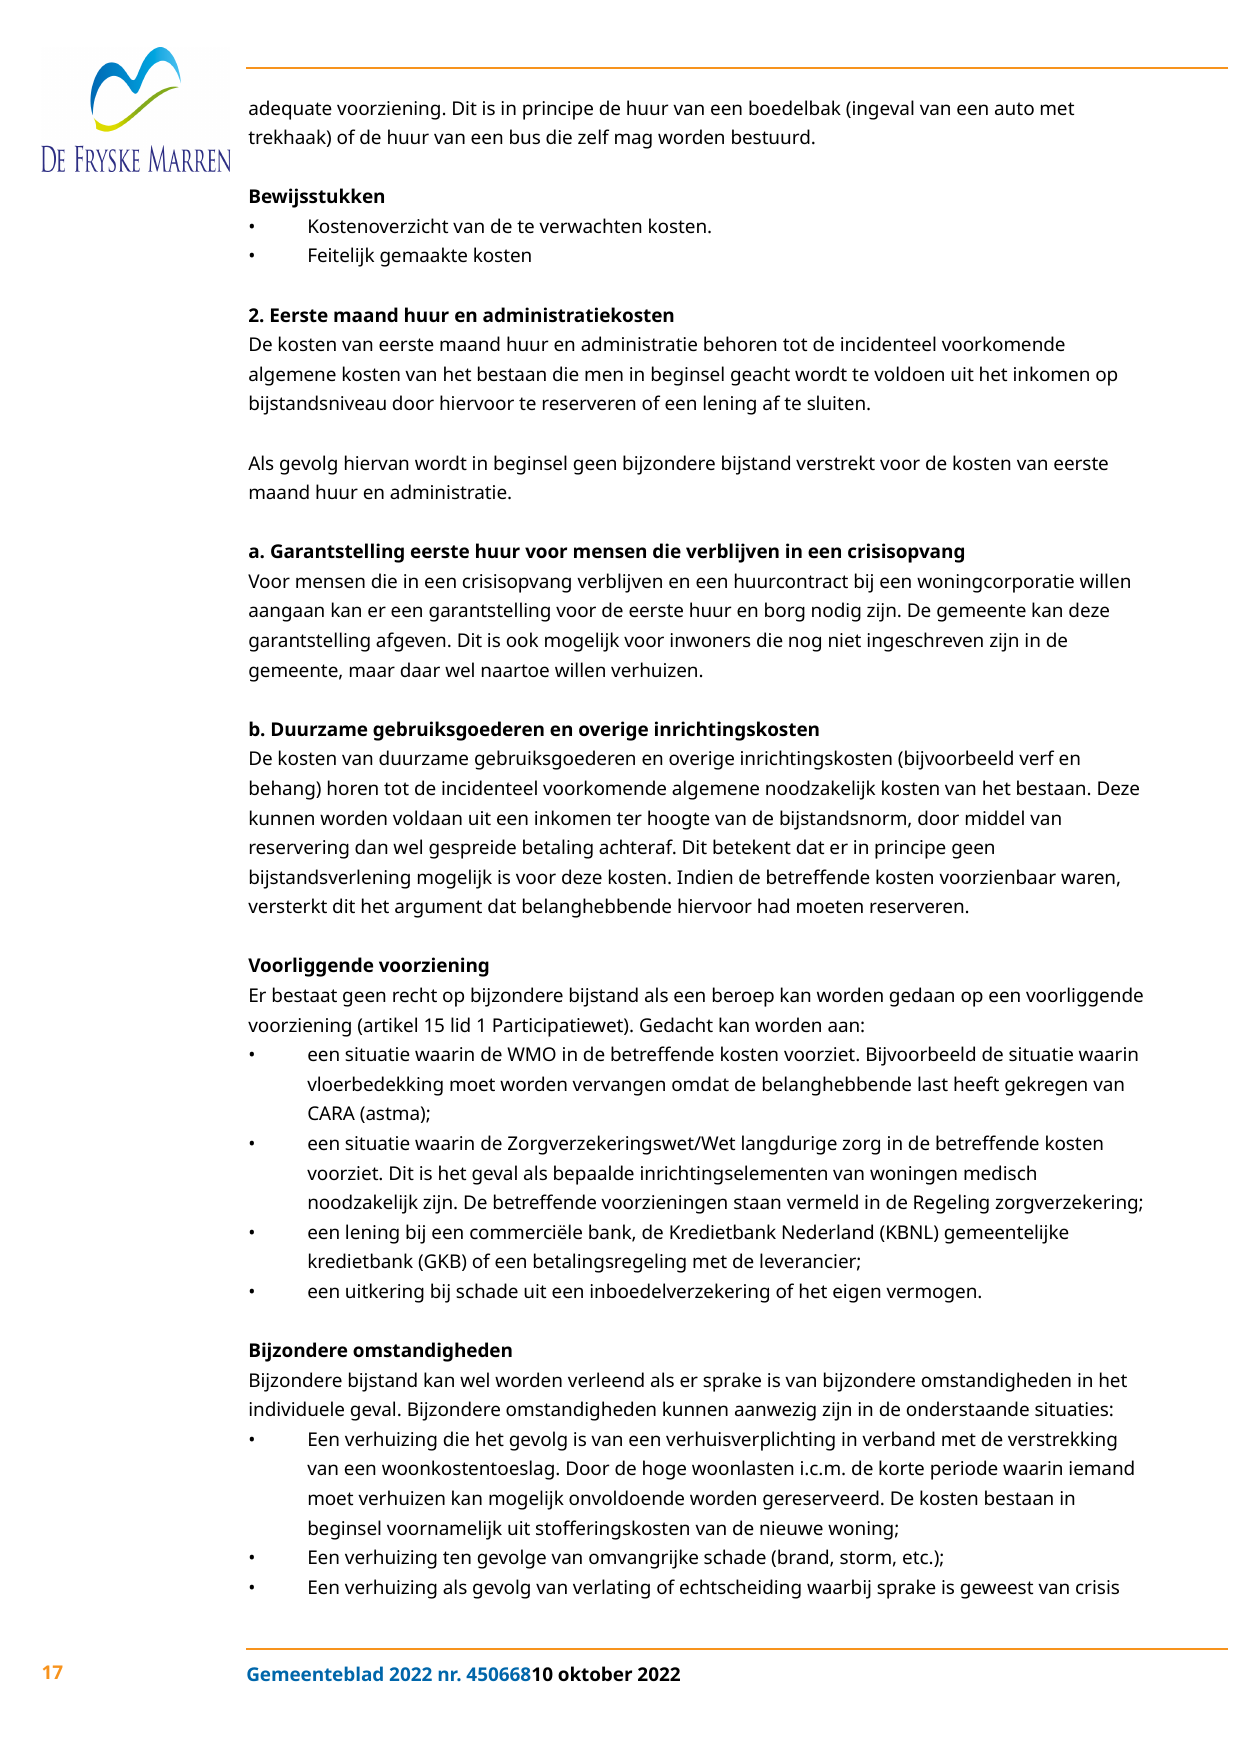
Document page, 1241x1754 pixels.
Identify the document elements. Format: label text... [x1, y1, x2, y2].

list Een verhuizing die het gevolg is van een verhuisverplichting in verband met de verstrekking van een woonkostentoeslag. Door de hoge woonlasten i.c.m. de korte periode waarin iemand moet verhuizen kan mogelijk onvoldoende worden gereserveerd. De kosten bestaan in beginsel voornamelijk uit stofferingskosten van de nieuwe woning; [248, 1426, 1152, 1541]
list Een verhuizing ten gevolge van omvangrijke schade (brand, storm, etc.); [248, 1544, 1152, 1570]
text Als gevolg hiervan wordt in beginsel geen bijzondere bijstand verstrekt voor de kosten van eerste maand huur en administratie. [248, 450, 1152, 505]
text Bijzondere omstandigheden [248, 1337, 1152, 1363]
text 2. Eerste maand huur en administratiekosten [248, 302, 1152, 328]
list Kostenoverzicht van de te verwachten kosten. [248, 213, 1152, 239]
text De kosten van duurzame gebruiksgoederen en overige inrichtingskosten (bijvoorbeeld verf en behang) horen tot de incidenteel voorkomende algemene noodzakelijk kosten van het bestaan. Deze kunnen worden voldaan uit een inkomen ter hoogte van de bijstandsnorm, door middel van reservering dan wel gespreide betaling achteraf. Dit betekent dat er in principe geen bijstandsverlening mogelijk is voor deze kosten. Indien de betreffende kosten voorzienbaar waren, versterkt dit het argument dat belanghebbende hiervoor had moeten reserveren. [248, 746, 1152, 919]
list een situatie waarin de Zorgverzekeringswet/Wet langdurige zorg in de betreffende kosten voorziet. Dit is het geval als bepaalde inrichtingselementen van woningen medisch noodzakelijk zijn. De betreffende voorzieningen staan vermeld in de Regeling zorgverzekering; [248, 1130, 1152, 1215]
list een lening bij een commerciële bank, de Kredietbank Nederland (KBNL) gemeentelijke kredietbank (GKB) of een betalingsregeling met de leverancier; [248, 1219, 1152, 1274]
list Feitelijk gemaakte kosten [248, 243, 1152, 268]
text b. Duurzame gebruiksgoederen en overige inrichtingskosten [248, 716, 1152, 742]
text a. Garantstelling eerste huur voor mensen die verblijven in een crisisopvang [248, 538, 1152, 564]
text adequate voorziening. Dit is in principe de huur van een boedelbak (ingeval van een auto met trekhaak) of de huur van een bus die zelf mag worden bestuurd. [248, 95, 1152, 150]
text Bijzondere bijstand kan wel worden verleend als er sprake is van bijzondere omstandigheden in het individuele geval. Bijzondere omstandigheden kunnen aanwezig zijn in de onderstaande situaties: [248, 1367, 1152, 1422]
text Er bestaat geen recht op bijzondere bijstand als een beroep kan worden gedaan op een voorliggende voorziening (artikel 15 lid 1 Participatiewet). Gedacht kan worden aan: [248, 982, 1152, 1038]
text Voor mensen die in een crisisopvang verblijven en een huurcontract bij een woningcorporatie willen aangaan kan er een garantstelling voor de eerste huur en borg nodig zijn. De gemeente kan deze garantstelling afgeven. Dit is ook mogelijk voor inwoners die nog niet ingeschreven zijn in de gemeente, maar daar wel naartoe willen verhuizen. [248, 568, 1152, 683]
list een situatie waarin de WMO in de betreffende kosten voorziet. Bijvoorbeeld de situatie waarin vloerbedekking moet worden vervangen omdat de belanghebbende last heeft gekregen van CARA (astma); [248, 1041, 1152, 1126]
text Bewijsstukken [248, 183, 1152, 209]
list Een verhuizing als gevolg van verlating of echtscheiding waarbij sprake is geweest van crisis [248, 1574, 1152, 1600]
text Voorliggende voorziening [248, 953, 1152, 978]
text De kosten van eerste maand huur en administratie behoren tot de incidenteel voorkomende algemene kosten van het bestaan die men in beginsel geacht wordt te voldoen uit het inkomen op bijstandsniveau door hiervoor te reserveren of een lening af te sluiten. [248, 331, 1152, 416]
list een uitkering bij schade uit een inboedelverzekering of het eigen vermogen. [248, 1278, 1152, 1304]
picture [41, 47, 231, 172]
